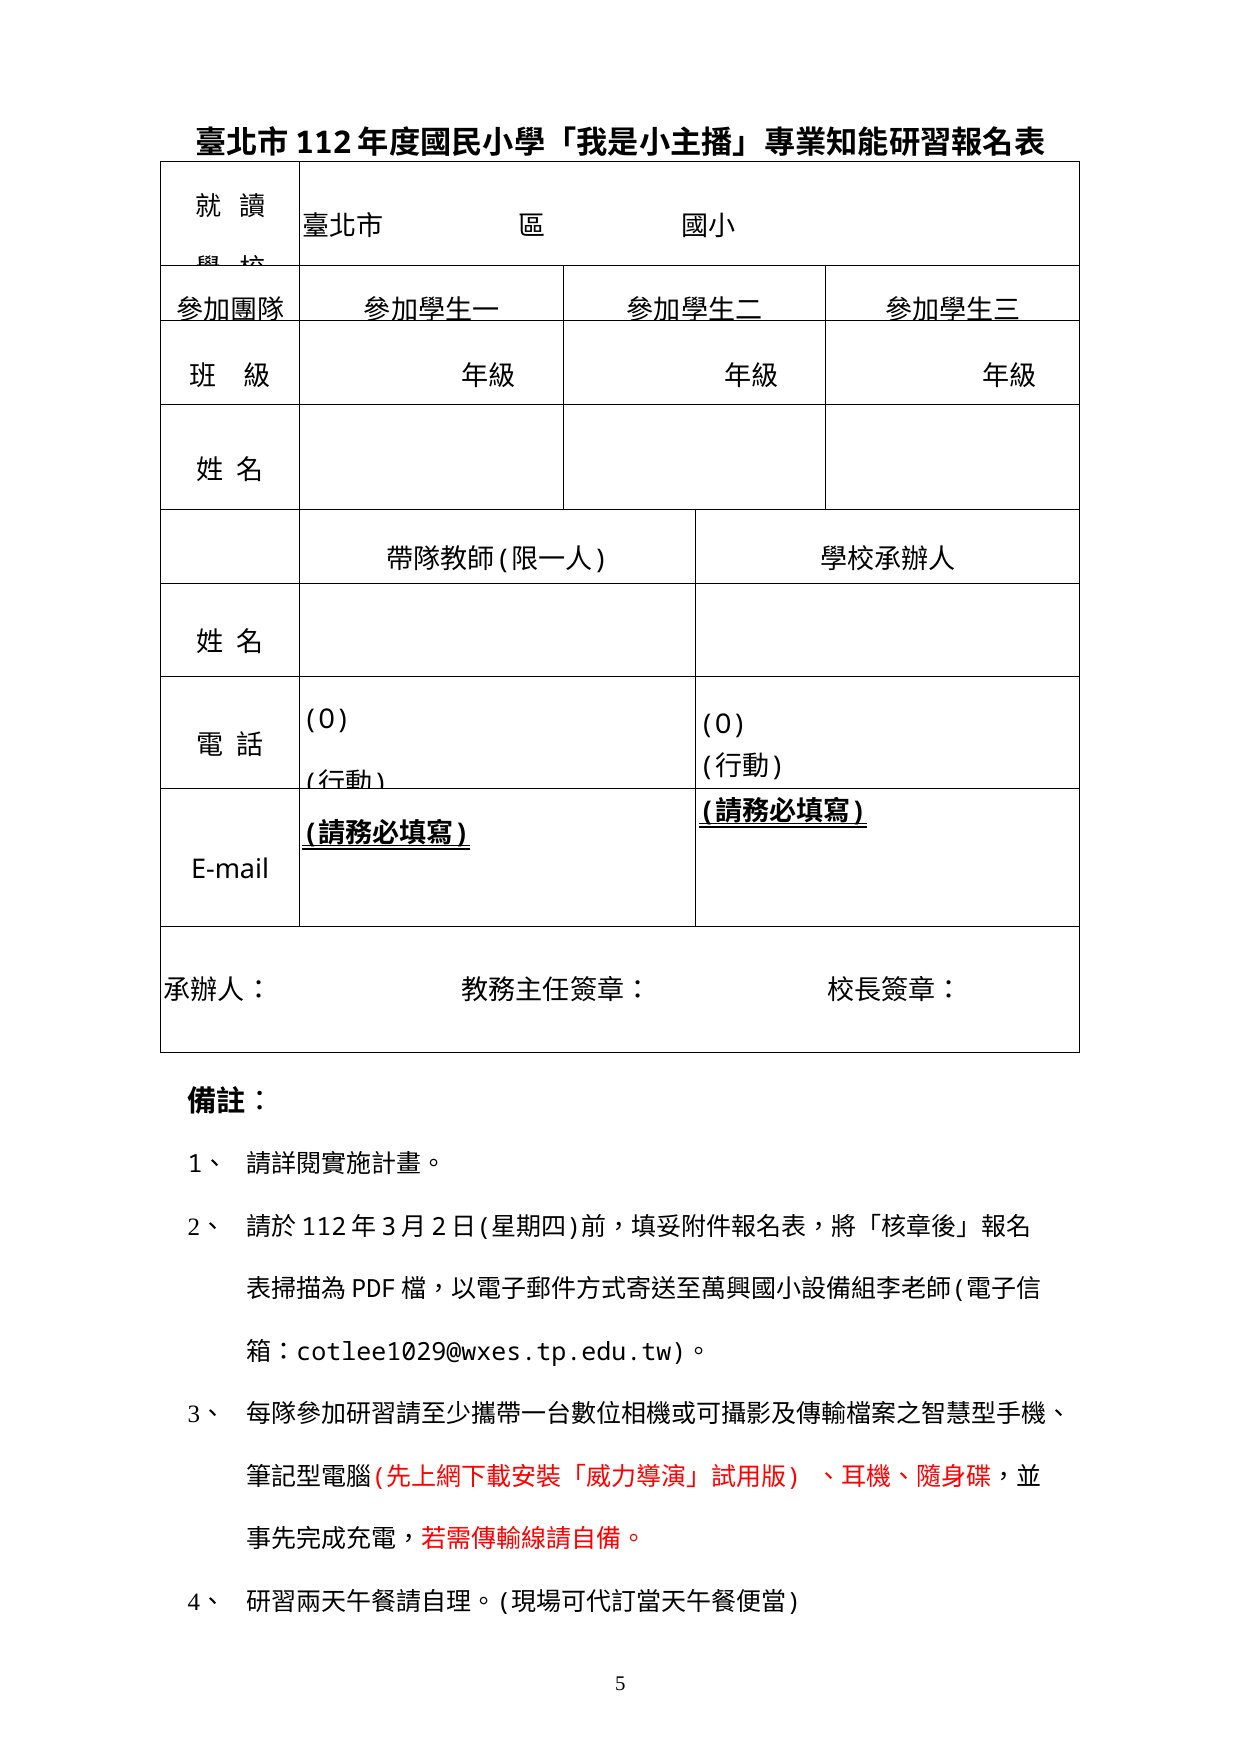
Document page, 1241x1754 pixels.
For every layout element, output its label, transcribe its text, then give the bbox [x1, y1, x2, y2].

table_cell [300, 584, 695, 676]
table_cell 班 級 [161, 321, 299, 404]
table_cell [696, 584, 1079, 676]
list 每隊參加研習請至少攜帶一台數位相機或可攝影及傳輸檔案之智慧型手機、筆記型電腦(先上網下載安裝「威力導演」試用版) 、耳機、隨身碟，並事先完成充電，若需傳輸線請自備。 [187, 1370, 1053, 1558]
text 備註： [187, 1078, 1053, 1120]
table_cell 電 話 [161, 677, 299, 788]
table_cell 參加學生三 [826, 266, 1079, 320]
table_cell 參加團隊 [161, 266, 299, 320]
table_cell 年級 [826, 321, 1079, 404]
table_cell 姓 名 [161, 405, 299, 508]
table_cell 參加學生一 [300, 266, 563, 320]
list 研習兩天午餐請自理。(現場可代訂當天午餐便當) [187, 1558, 1053, 1620]
table_cell (O) (行動) [696, 677, 1079, 788]
table_cell E-mail [161, 789, 299, 926]
table_cell 承辦人： 教務主任簽章： 校長簽章： [161, 927, 1079, 1052]
text 臺北市112年度國民小學「我是小主播」專業知能研習報名表 [187, 98, 1053, 161]
table_cell 參加學生二 [564, 266, 825, 320]
table_cell (請務必填寫) [696, 789, 1079, 926]
table_cell 學校承辦人 [696, 510, 1079, 582]
table_cell 年級 [564, 321, 825, 404]
list 請詳閱實施計畫。 [187, 1120, 1053, 1183]
table_cell [826, 405, 1079, 508]
table_cell (請務必填寫) [300, 789, 695, 926]
table_cell [564, 405, 825, 508]
table_cell 年級 [300, 321, 563, 404]
table_header 臺北市 區 國小 [300, 162, 1079, 265]
table_cell [161, 510, 299, 582]
list 請於112年3月2日(星期四)前，填妥附件報名表，將「核章後」報名表掃描為PDF檔，以電子郵件方式寄送至萬興國小設備組李老師(電子信箱：cotlee1029@wxes.tp.edu.tw)。 [187, 1183, 1053, 1370]
table_header 就 讀 學 校 [161, 162, 299, 265]
table_cell [300, 405, 563, 508]
table_cell 姓 名 [161, 584, 299, 676]
table_cell (O) (行動) [300, 677, 695, 788]
table_cell 帶隊教師(限一人) [300, 510, 695, 582]
